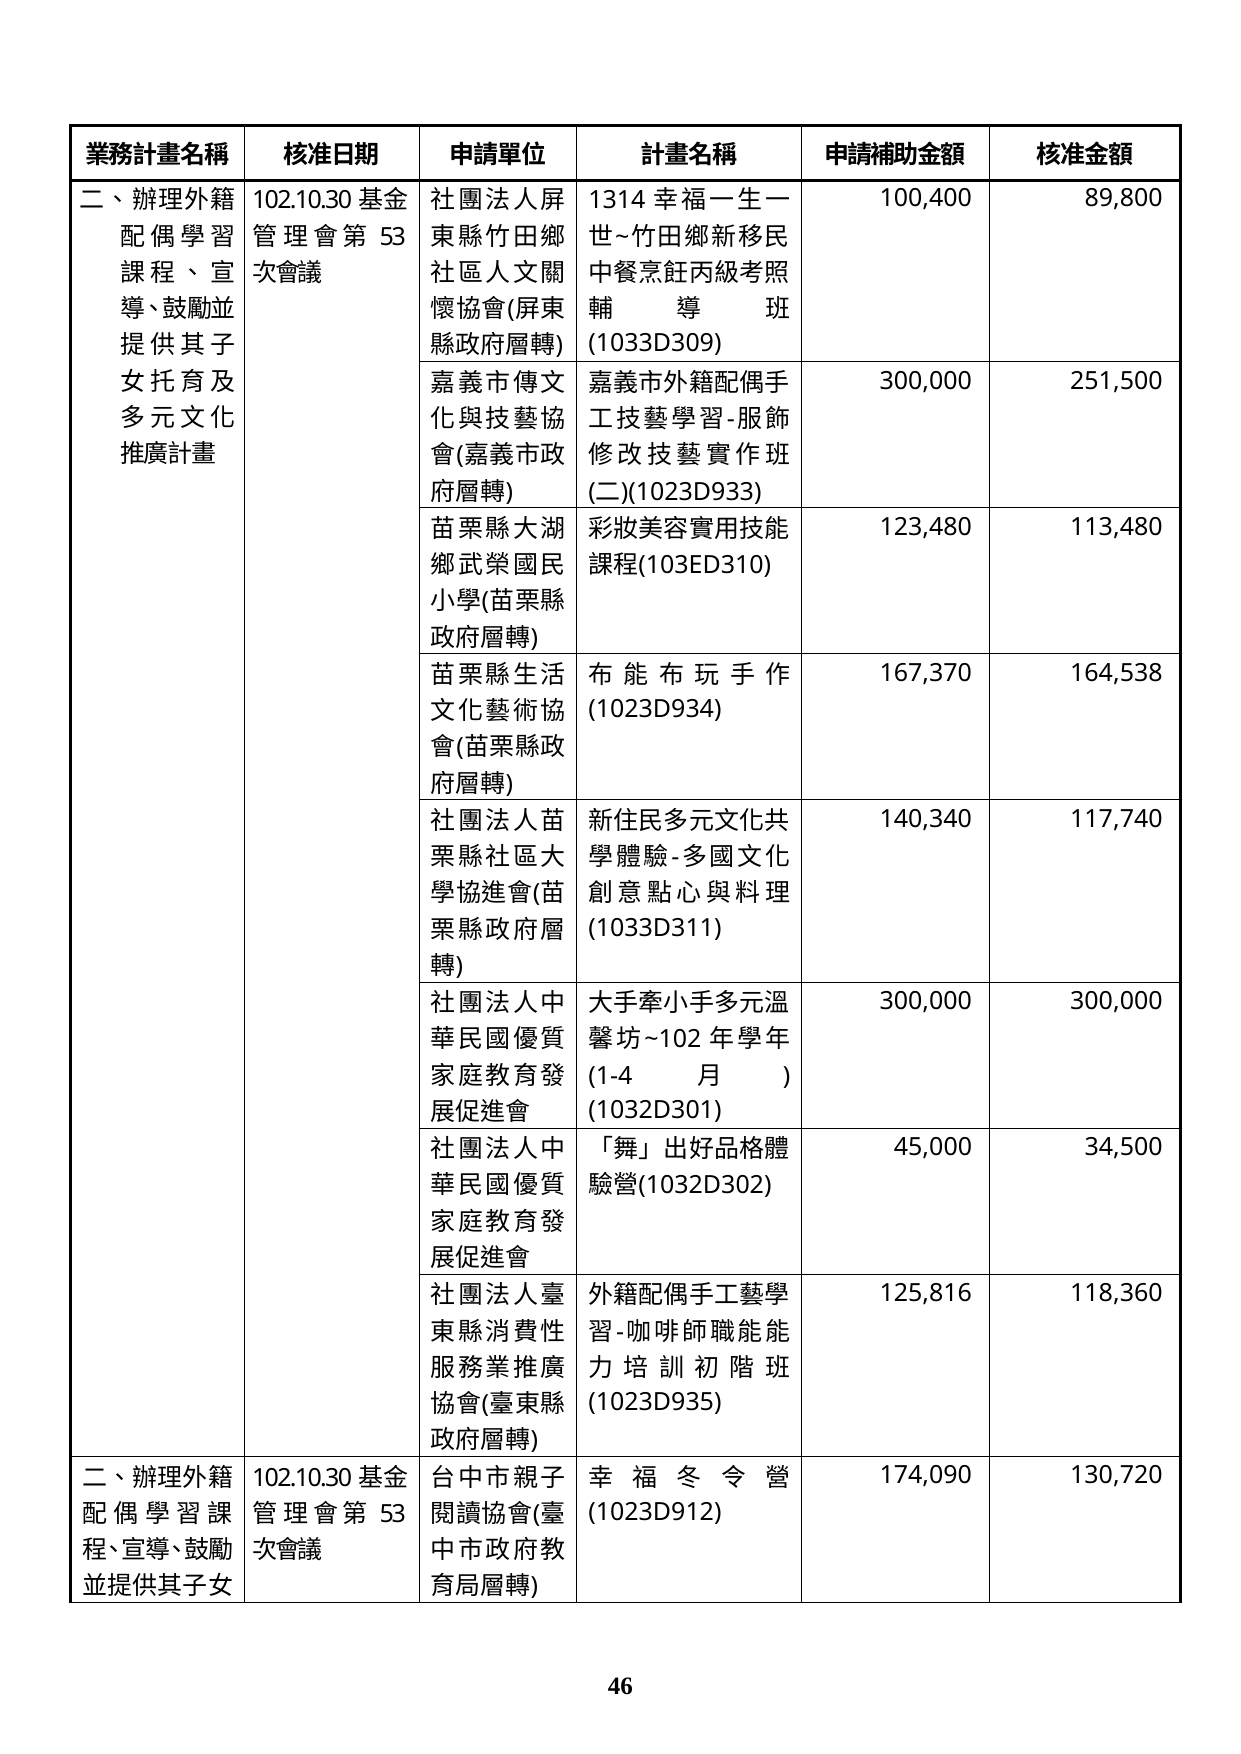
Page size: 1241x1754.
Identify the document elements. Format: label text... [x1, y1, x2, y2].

table_cell 新住民多元文化共學體驗-多國文化創意點心與料理(1033D311) [577, 800, 801, 982]
table_cell 嘉義市傳文化與技藝協會(嘉義市政府層轉) [420, 362, 576, 507]
table_header 業務計畫名稱 [72, 127, 244, 179]
table_cell 45,000 [802, 1129, 989, 1274]
table_cell 300,000 [990, 983, 1179, 1128]
table_cell 布能布玩手作(1023D934) [577, 654, 801, 799]
table_cell 167,370 [802, 654, 989, 799]
table_header 計畫名稱 [577, 127, 801, 179]
table_cell 100,400 [802, 182, 989, 361]
table_header 核准日期 [245, 127, 419, 179]
table_cell 社團法人臺東縣消費性服務業推廣協會(臺東縣政府層轉) [420, 1275, 576, 1456]
table_header 申請補助金額 [802, 127, 989, 179]
table_cell 嘉義市外籍配偶手工技藝學習-服飾修改技藝實作班(二)(1023D933) [577, 362, 801, 507]
table_cell 102.10.30基金管理會第53次會議 [245, 182, 419, 1456]
table_cell 台中市親子閱讀協會(臺中市政府教育局層轉) [420, 1457, 576, 1602]
table_cell 外籍配偶手工藝學習-咖啡師職能能力培訓初階班(1023D935) [577, 1275, 801, 1456]
table_cell 164,538 [990, 654, 1179, 799]
table_cell 彩妝美容實用技能課程(103ED310) [577, 508, 801, 653]
table_cell 300,000 [802, 362, 989, 507]
table_cell 113,480 [990, 508, 1179, 653]
table_cell 130,720 [990, 1457, 1179, 1602]
table_cell 34,500 [990, 1129, 1179, 1274]
table_cell 300,000 [802, 983, 989, 1128]
table_cell 117,740 [990, 800, 1179, 982]
table_cell 二、辦理外籍配偶學習課程、宣導、鼓勵並提供其子女 [72, 1457, 244, 1602]
table_cell 幸福冬令營(1023D912) [577, 1457, 801, 1602]
table_cell 140,340 [802, 800, 989, 982]
table_cell 大手牽小手多元溫馨坊~102年學年(1-4月)(1032D301) [577, 983, 801, 1128]
table_cell 苗栗縣大湖鄉武榮國民小學(苗栗縣政府層轉) [420, 508, 576, 653]
table_header 核准金額 [990, 127, 1179, 179]
table_cell 123,480 [802, 508, 989, 653]
table_header 申請單位 [420, 127, 576, 179]
table_cell 89,800 [990, 182, 1179, 361]
table_cell 174,090 [802, 1457, 989, 1602]
table_cell 118,360 [990, 1275, 1179, 1456]
table_cell 125,816 [802, 1275, 989, 1456]
table_cell 社團法人中華民國優質家庭教育發展促進會 [420, 983, 576, 1128]
table_cell 1314幸福一生一世~竹田鄉新移民中餐烹飪丙級考照輔導班(1033D309) [577, 182, 801, 361]
table_cell 社團法人苗栗縣社區大學協進會(苗栗縣政府層轉) [420, 800, 576, 982]
table_cell 二、辦理外籍配偶學習課程、宣導、鼓勵並提供其子女托育及多元文化推廣計畫 [72, 182, 244, 1456]
table_cell 「舞」出好品格體驗營(1032D302) [577, 1129, 801, 1274]
table_cell 251,500 [990, 362, 1179, 507]
table_cell 社團法人屏東縣竹田鄉社區人文關懷協會(屏東縣政府層轉) [420, 182, 576, 361]
table_cell 102.10.30基金管理會第53次會議 [245, 1457, 419, 1602]
table_cell 社團法人中華民國優質家庭教育發展促進會 [420, 1129, 576, 1274]
table_cell 苗栗縣生活文化藝術協會(苗栗縣政府層轉) [420, 654, 576, 799]
